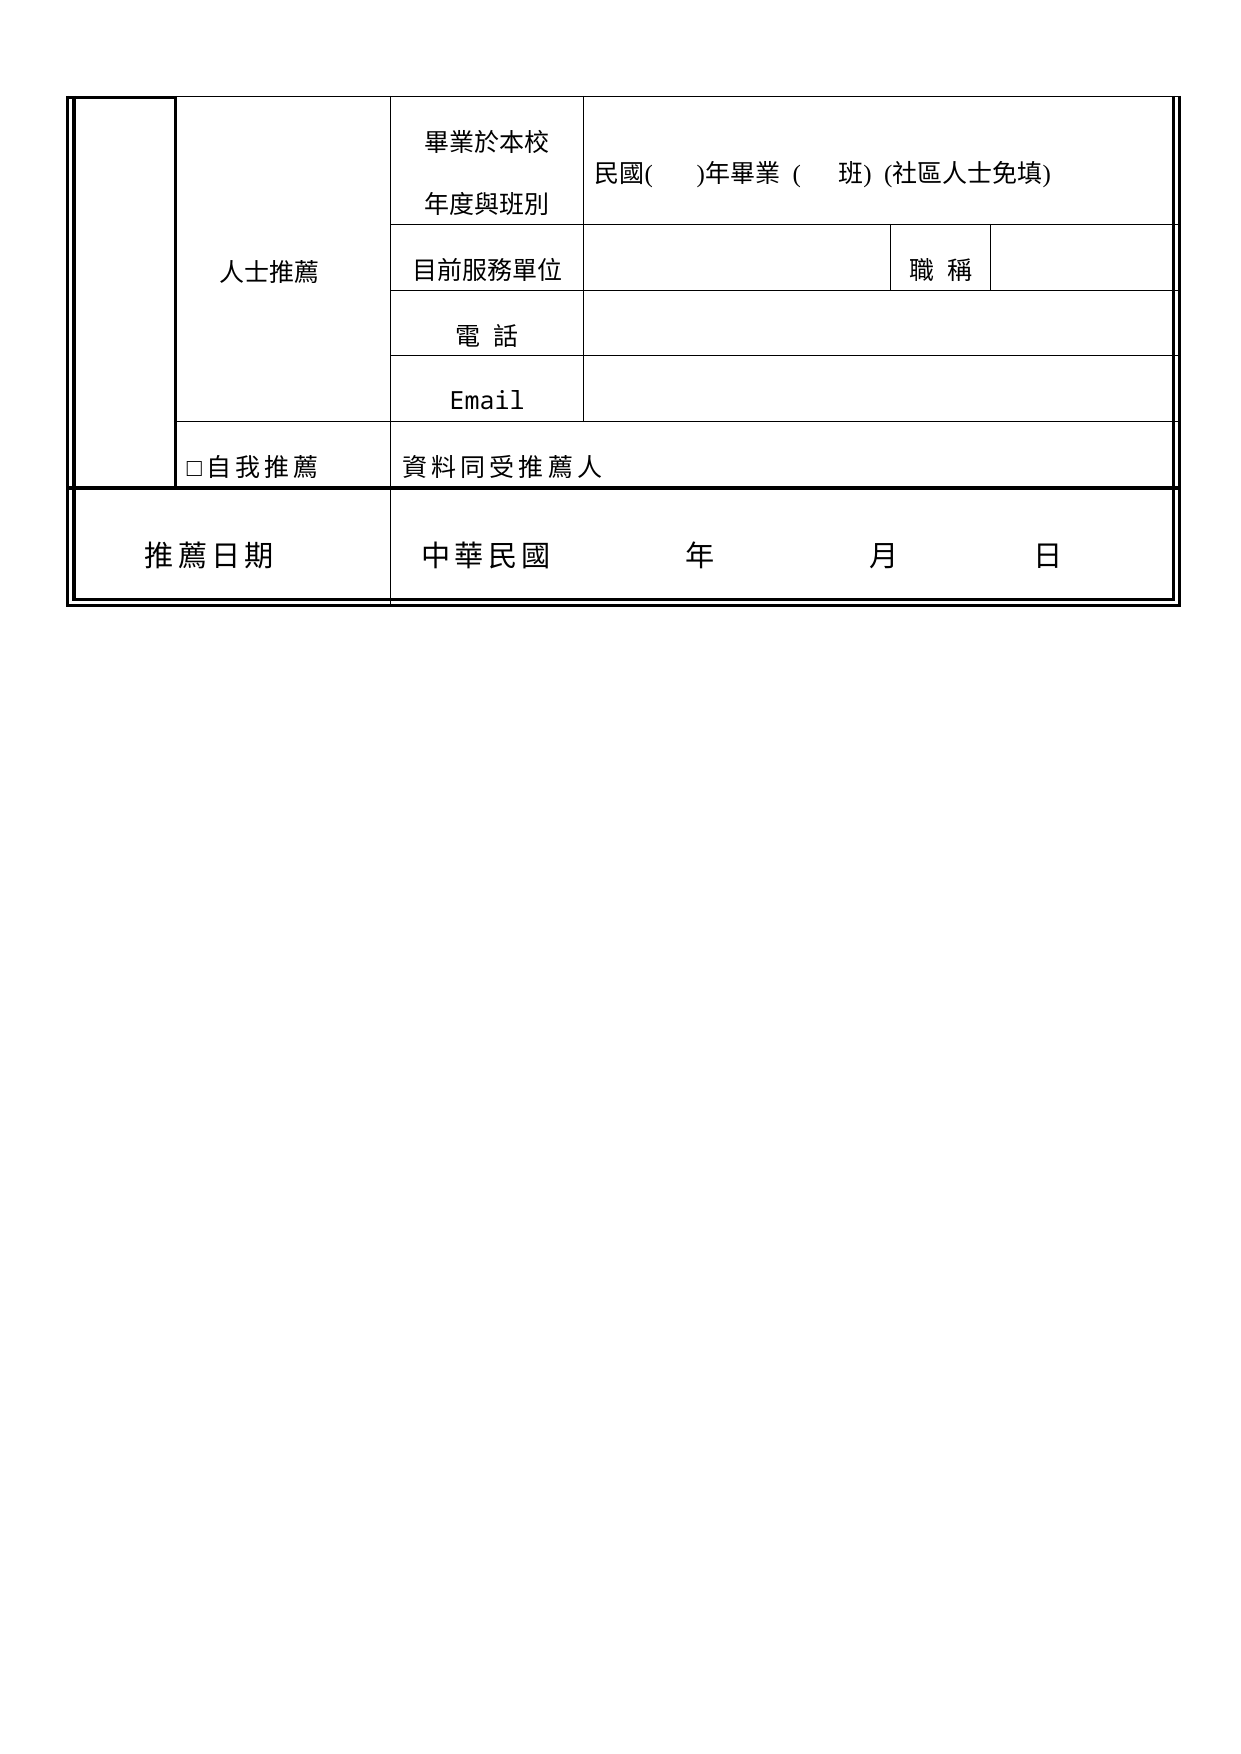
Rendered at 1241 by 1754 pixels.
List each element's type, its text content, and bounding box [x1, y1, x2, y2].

table_cell 職 稱 [891, 225, 990, 289]
table_cell Email [391, 356, 583, 421]
table_cell □自我推薦 [177, 422, 390, 486]
table_cell [584, 291, 1172, 355]
table_cell 中華民國 年 月 日 [391, 490, 1172, 598]
table_cell [991, 225, 1172, 289]
table_cell 電 話 [391, 291, 583, 355]
table_cell [584, 225, 890, 289]
table_cell 資料同受推薦人 [391, 422, 1172, 486]
table_cell 畢業於本校 年度與班別 [391, 97, 583, 224]
table_cell 人士推薦 [177, 97, 390, 421]
table_cell 民國( )年畢業 ( 班) (社區人士免填) [584, 97, 1172, 224]
table_cell 推薦日期 [76, 490, 390, 598]
table_cell [584, 356, 1172, 421]
table_cell 目前服務單位 [391, 225, 583, 289]
table_cell [76, 99, 174, 486]
